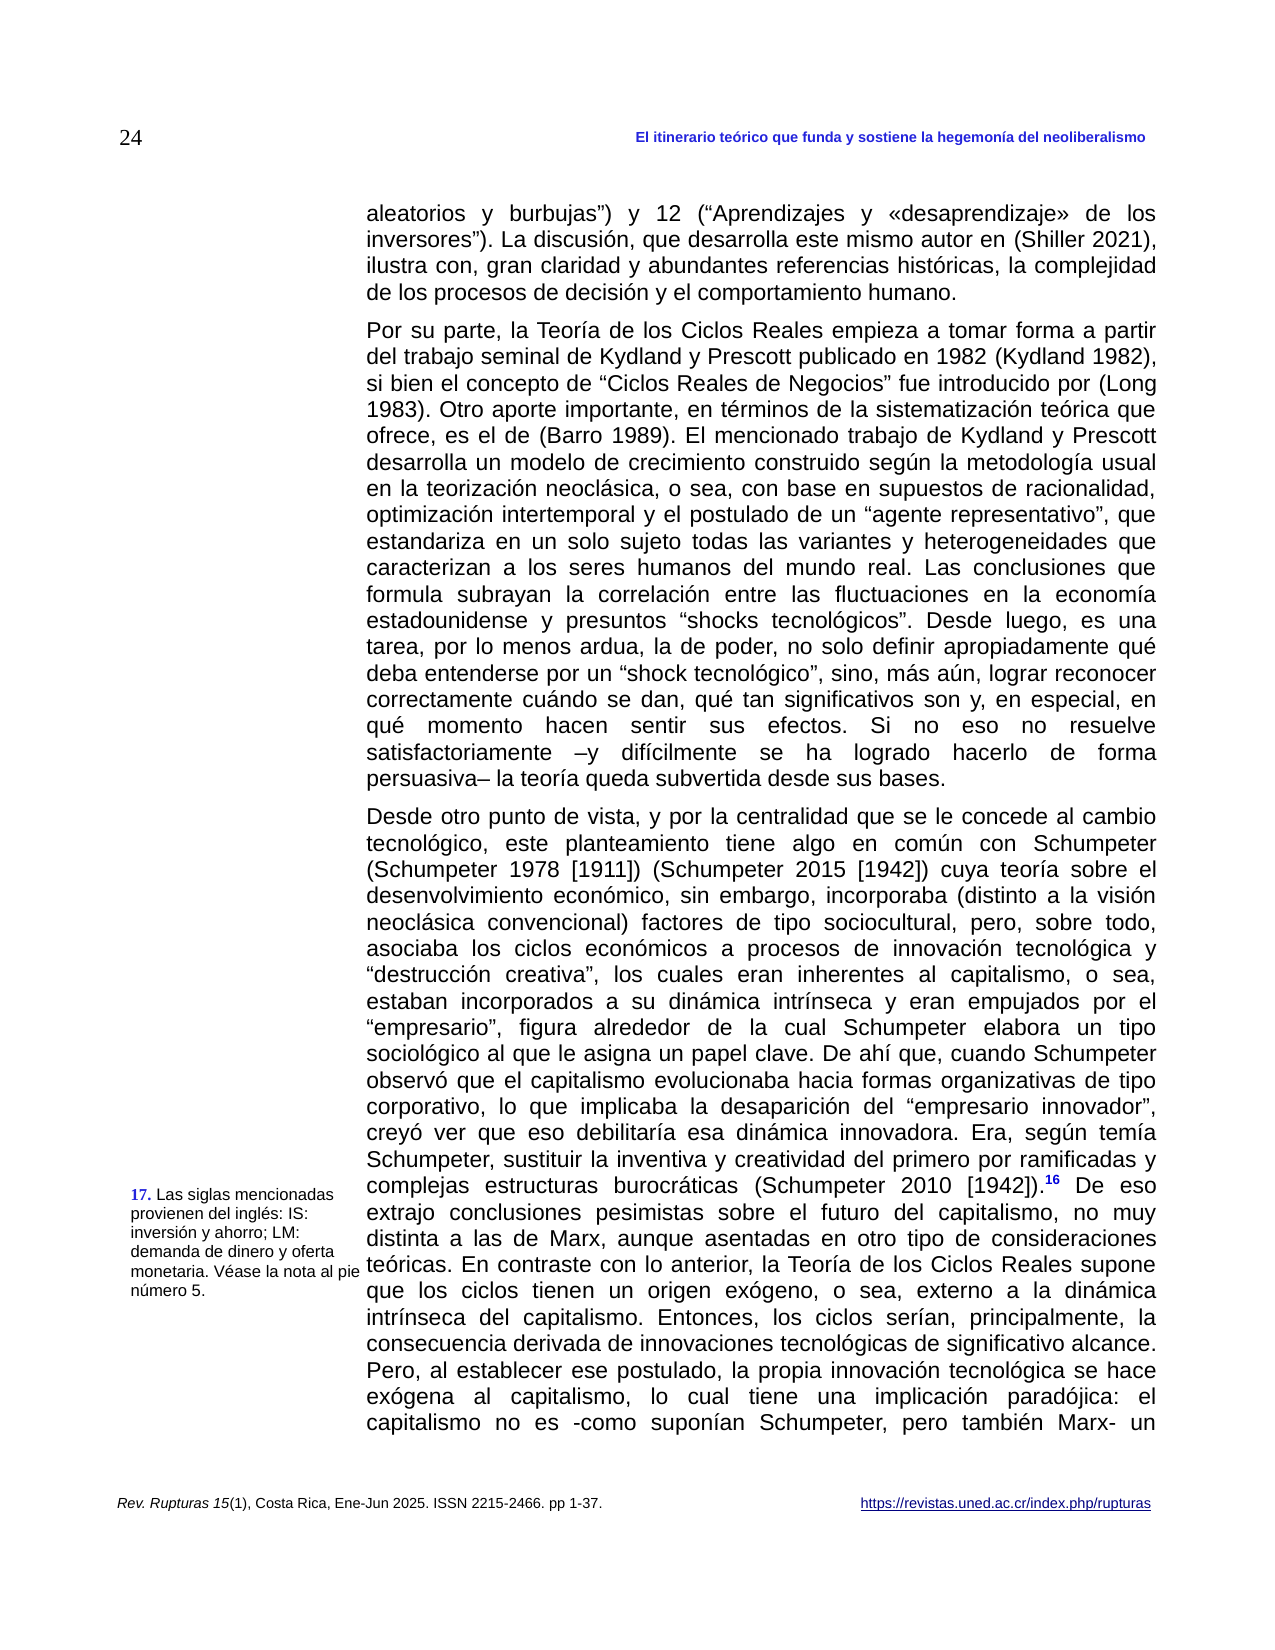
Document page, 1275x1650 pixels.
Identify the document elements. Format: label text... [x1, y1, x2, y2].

text aleatorios y burbujas”) y 12 (“Aprendizajes y «desaprendizaje» de los inversores”). La discusión, que desarrolla este mismo autor en (Shiller 2021), ilustra con, gran claridad y abundantes referencias históricas, la complejidad de los procesos de decisión y el comportamiento humano. [366, 200, 1157, 305]
text Por su parte, la Teoría de los Ciclos Reales empieza a tomar forma a partir del trabajo seminal de Kydland y Prescott publicado en 1982 (Kydland 1982), si bien el concepto de “Ciclos Reales de Negocios” fue introducido por (Long 1983). Otro aporte importante, en términos de la sistematización teórica que ofrece, es el de (Barro 1989). El mencionado trabajo de Kydland y Prescott desarrolla un modelo de crecimiento construido según la metodología usual en la teorización neoclásica, o sea, con base en supuestos de racionalidad, optimización intertemporal y el postulado de un “agente representativo”, que estandariza en un solo sujeto todas las variantes y heterogeneidades que caracterizan a los seres humanos del mundo real. Las conclusiones que formula subrayan la correlación entre las fluctuaciones en la economía estadounidense y presuntos “shocks tecnológicos”. Desde luego, es una tarea, por lo menos ardua, la de poder, no solo definir apropiadamente qué deba entenderse por un “shock tecnológico”, sino, más aún, lograr reconocer correctamente cuándo se dan, qué tan significativos son y, en especial, en qué momento hacen sentir sus efectos. Si no eso no resuelve satisfactoriamente –y difícilmente se ha logrado hacerlo de forma persuasiva– la teoría queda subvertida desde sus bases. [366, 317, 1157, 791]
text Desde otro punto de vista, y por la centralidad que se le concede al cambio tecnológico, este planteamiento tiene algo en común con Schumpeter (Schumpeter 1978 [1911]) (Schumpeter 2015 [1942]) cuya teoría sobre el desenvolvimiento económico, sin embargo, incorporaba (distinto a la visión neoclásica convencional) factores de tipo sociocultural, pero, sobre todo, asociaba los ciclos económicos a procesos de innovación tecnológica y “destrucción creativa”, los cuales eran inherentes al capitalismo, o sea, estaban incorporados a su dinámica intrínseca y eran empujados por el “empresario”, figura alrededor de la cual Schumpeter elabora un tipo sociológico al que le asigna un papel clave. De ahí que, cuando Schumpeter observó que el capitalismo evolucionaba hacia formas organizativas de tipo corporativo, lo que implicaba la desaparición del “empresario innovador”, creyó ver que eso debilitaría esa dinámica innovadora. Era, según temía Schumpeter, sustituir la inventiva y creatividad del primero por ramificadas y complejas estructuras burocráticas (Schumpeter 2010 [1942]).16 De eso extrajo conclusiones pesimistas sobre el futuro del capitalismo, no muy distinta a las de Marx, aunque asentadas en otro tipo de consideraciones teóricas. En contraste con lo anterior, la Teoría de los Ciclos Reales supone que los ciclos tienen un origen exógeno, o sea, externo a la dinámica intrínseca del capitalismo. Entonces, los ciclos serían, principalmente, la consecuencia derivada de innovaciones tecnológicas de significativo alcance. Pero, al establecer ese postulado, la propia innovación tecnológica se hace exógena al capitalismo, lo cual tiene una implicación paradójica: el capitalismo no es -como suponían Schumpeter, pero también Marx- un [366, 803, 1157, 1436]
